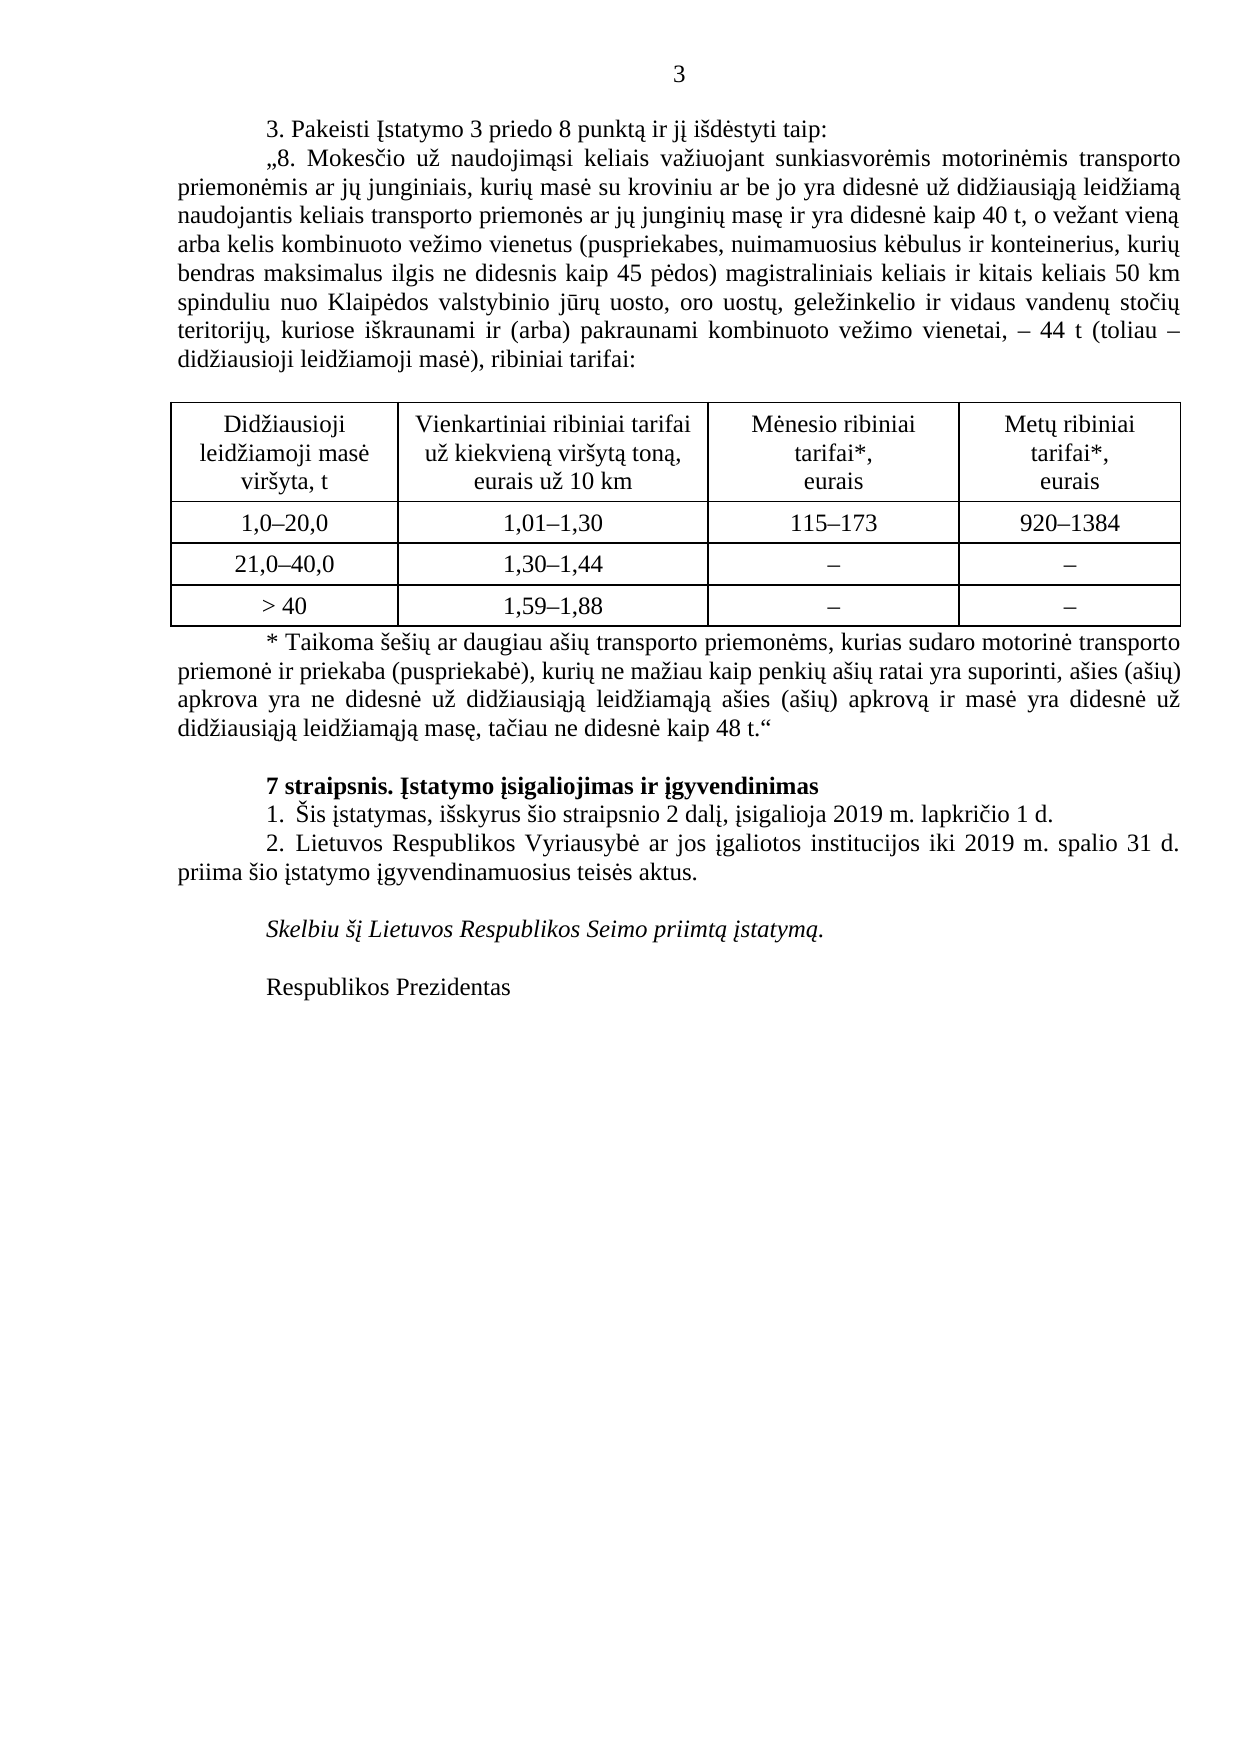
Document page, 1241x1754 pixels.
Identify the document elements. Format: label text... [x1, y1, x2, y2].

table_cell 1,0–20,0 [172, 502, 397, 542]
table_cell 1,30–1,44 [399, 544, 707, 584]
table_cell 1,01–1,30 [399, 502, 707, 542]
table_cell – [709, 544, 958, 584]
table_cell – [960, 586, 1180, 625]
table_cell – [960, 544, 1180, 584]
table_cell 920–1384 [960, 502, 1180, 542]
text 3. Pakeisti Įstatymo 3 priedo 8 punktą ir jį išdėstyti taip: [177, 114, 1181, 143]
table_cell 115–173 [709, 502, 958, 542]
table_header Didžiausioji leidžiamoji masė viršyta, t [172, 403, 397, 501]
text „8. Mokesčio už naudojimąsi keliais važiuojant sunkiasvorėmis motorinėmis transporto priemonėmis ar jų junginiais, kurių masė su kroviniu ar be jo yra didesnė už didžiausiąją leidžiamą naudojantis keliais transporto priemonės ar jų junginių masę ir yra didesnė kaip 40 t, o vežant vieną arba kelis kombinuoto vežimo vienetus (puspriekabes, nuimamuosius kėbulus ir konteinerius, kurių bendras maksimalus ilgis ne didesnis kaip 45 pėdos) magistraliniais keliais ir kitais keliais 50 km spinduliu nuo Klaipėdos valstybinio jūrų uosto, oro uostų, geležinkelio ir vidaus vandenų stočių teritorijų, kuriose iškraunami ir (arba) pakraunami kombinuoto vežimo vienetai, – 44 t (toliau – didžiausioji leidžiamoji masė), ribiniai tarifai: [177, 143, 1181, 373]
table_cell – [709, 586, 958, 625]
table_header Mėnesio ribiniai tarifai*, eurais [709, 403, 958, 501]
text 7 straipsnis. Įstatymo įsigaliojimas ir įgyvendinimas [177, 771, 1181, 799]
table_cell > 40 [172, 586, 397, 625]
text Respublikos Prezidentas [177, 972, 1181, 1001]
table_cell 21,0–40,0 [172, 544, 397, 584]
table_header Vienkartiniai ribiniai tarifai už kiekvieną viršytą toną, eurais už 10 km [399, 403, 707, 501]
table_header Metų ribiniai tarifai*, eurais [960, 403, 1180, 501]
text Skelbiu šį Lietuvos Respublikos Seimo priimtą įstatymą. [177, 914, 1181, 943]
table_cell 1,59–1,88 [399, 586, 707, 625]
text 1. Šis įstatymas, išskyrus šio straipsnio 2 dalį, įsigalioja 2019 m. lapkričio 1 d. [177, 799, 1181, 828]
text * Taikoma šešių ar daugiau ašių transporto priemonėms, kurias sudaro motorinė transporto priemonė ir priekaba (puspriekabė), kurių ne mažiau kaip penkių ašių ratai yra suporinti, ašies (ašių) apkrova yra ne didesnė už didžiausiąją leidžiamąją ašies (ašių) apkrovą ir masė yra didesnė už didžiausiąją leidžiamąją masę, tačiau ne didesnė kaip 48 t.“ [177, 627, 1181, 742]
text 2. Lietuvos Respublikos Vyriausybė ar jos įgaliotos institucijos iki 2019 m. spalio 31 d. priima šio įstatymo įgyvendinamuosius teisės aktus. [177, 828, 1181, 886]
